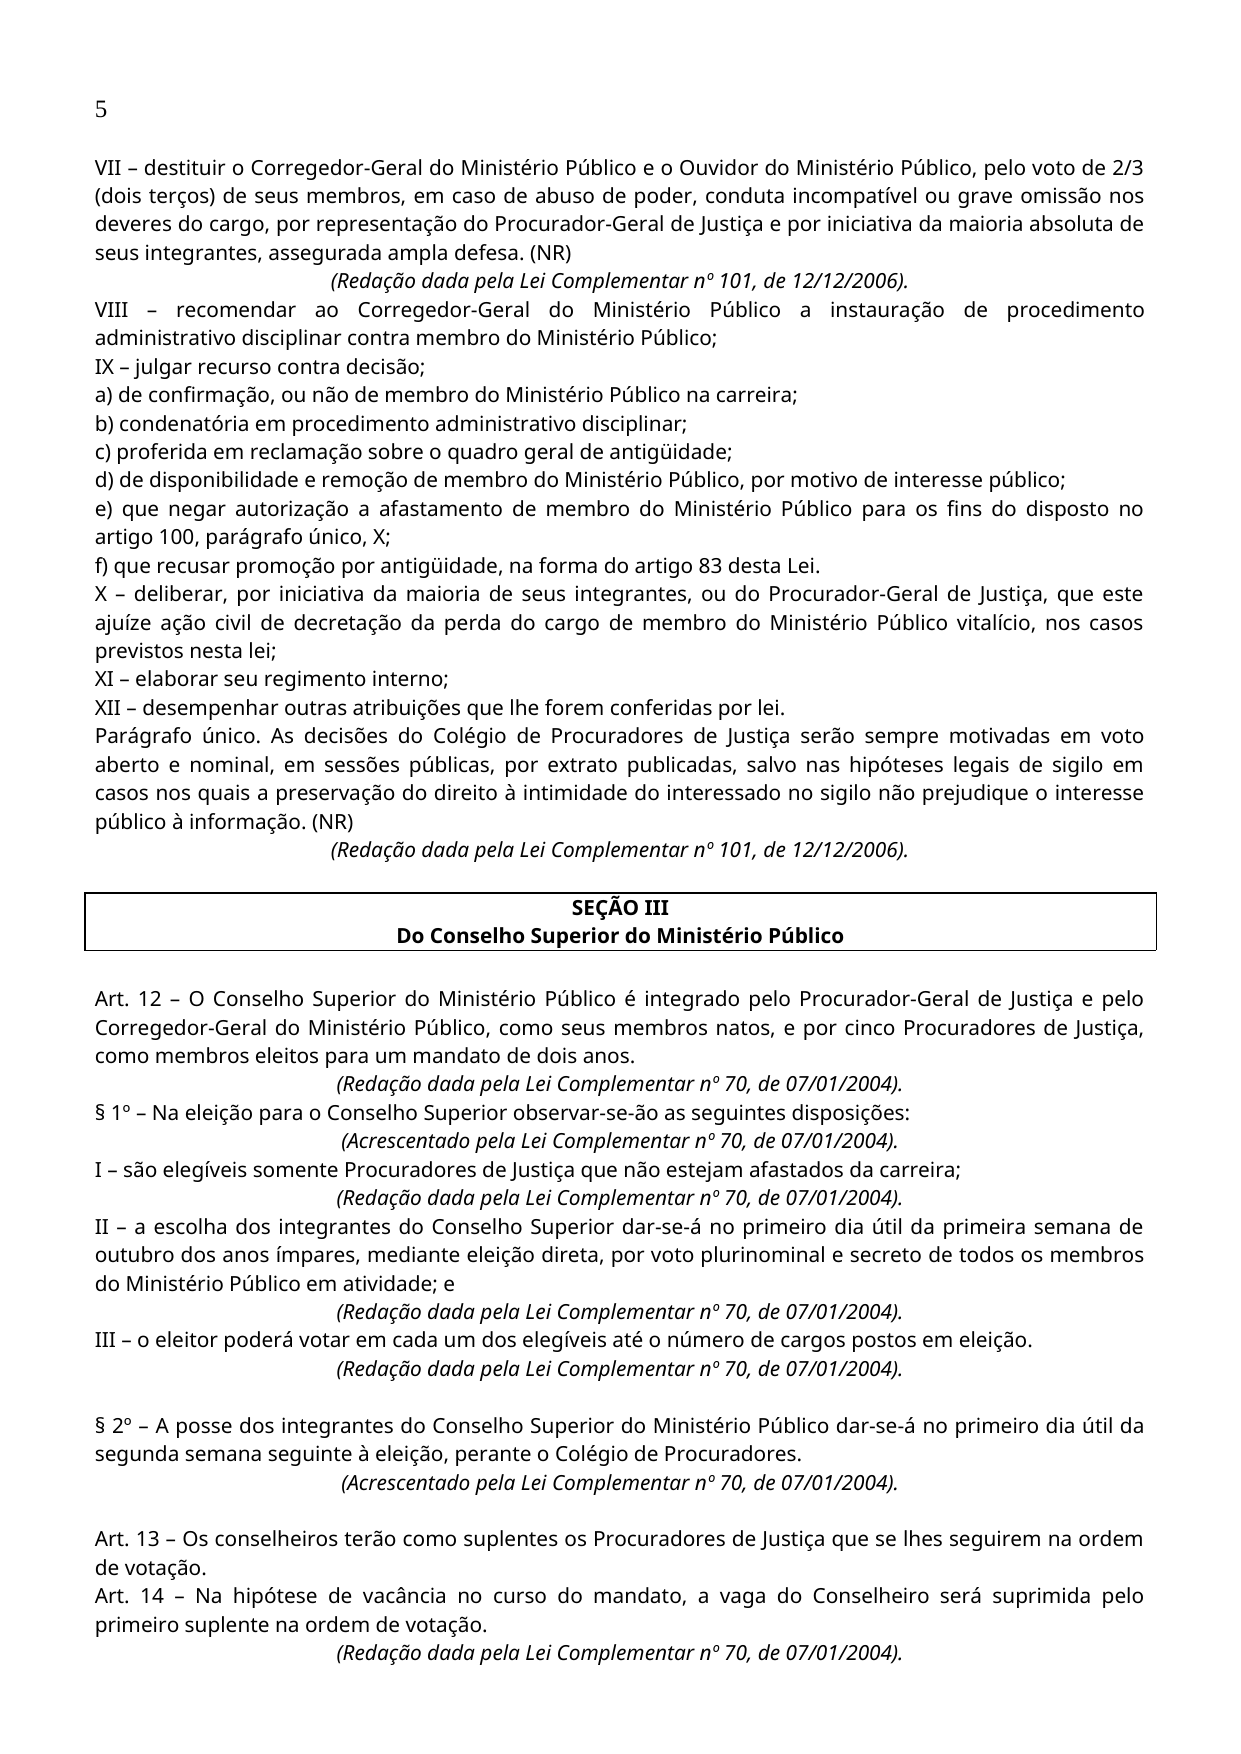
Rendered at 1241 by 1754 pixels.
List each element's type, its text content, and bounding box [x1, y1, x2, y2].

text e) que negar autorização a afastamento de membro do Ministério Público para os fins do disposto no artigo 100, parágrafo único, X; [94, 494, 1146, 551]
text (Redação dada pela Lei Complementar nº 70, de 07/01/2004). [94, 1183, 1146, 1212]
text (Redação dada pela Lei Complementar nº 101, de 12/12/2006). [94, 835, 1146, 864]
table_header SEÇÃO III Do Conselho Superior do Ministério Público [86, 894, 1156, 949]
text Art. 12 – O Conselho Superior do Ministério Público é integrado pelo Procurador-Geral de Justiça e pelo Corregedor-Geral do Ministério Público, como seus membros natos, e por cinco Procuradores de Justiça, como membros eleitos para um mandato de dois anos. [94, 984, 1146, 1069]
text Parágrafo único. As decisões do Colégio de Procuradores de Justiça serão sempre motivadas em voto aberto e nominal, em sessões públicas, por extrato publicadas, salvo nas hipóteses legais de sigilo em casos nos quais a preservação do direito à intimidade do interessado no sigilo não prejudique o interesse público à informação. (NR) [94, 721, 1146, 835]
text XI – elaborar seu regimento interno; [94, 664, 1146, 693]
text Art. 14 – Na hipótese de vacância no curso do mandato, a vaga do Conselheiro será suprimida pelo primeiro suplente na ordem de votação. [94, 1581, 1146, 1638]
text (Redação dada pela Lei Complementar nº 70, de 07/01/2004). [94, 1354, 1146, 1382]
text b) condenatória em procedimento administrativo disciplinar; [94, 409, 1146, 437]
text (Acrescentado pela Lei Complementar nº 70, de 07/01/2004). [94, 1468, 1146, 1496]
text d) de disponibilidade e remoção de membro do Ministério Público, por motivo de interesse público; [94, 466, 1146, 494]
text II – a escolha dos integrantes do Conselho Superior dar-se-á no primeiro dia útil da primeira semana de outubro dos anos ímpares, mediante eleição direta, por voto plurinominal e secreto de todos os membros do Ministério Público em atividade; e [94, 1212, 1146, 1297]
text IX – julgar recurso contra decisão; [94, 352, 1146, 380]
text VII – destituir o Corregedor-Geral do Ministério Público e o Ouvidor do Ministério Público, pelo voto de 2/3 (dois terços) de seus membros, em caso de abuso de poder, conduta incompatível ou grave omissão nos deveres do cargo, por representação do Procurador-Geral de Justiça e por iniciativa da maioria absoluta de seus integrantes, assegurada ampla defesa. (NR) [94, 153, 1146, 266]
text XII – desempenhar outras atribuições que lhe forem conferidas por lei. [94, 693, 1146, 721]
text (Redação dada pela Lei Complementar nº 70, de 07/01/2004). [94, 1069, 1146, 1098]
text § 1º – Na eleição para o Conselho Superior observar-se-ão as seguintes disposições: [94, 1098, 1146, 1126]
text a) de confirmação, ou não de membro do Ministério Público na carreira; [94, 380, 1146, 409]
text c) proferida em reclamação sobre o quadro geral de antigüidade; [94, 437, 1146, 466]
text § 2º – A posse dos integrantes do Conselho Superior do Ministério Público dar-se-á no primeiro dia útil da segunda semana seguinte à eleição, perante o Colégio de Procuradores. [94, 1411, 1146, 1468]
text X – deliberar, por iniciativa da maioria de seus integrantes, ou do Procurador-Geral de Justiça, que este ajuíze ação civil de decretação da perda do cargo de membro do Ministério Público vitalício, nos casos previstos nesta lei; [94, 579, 1146, 664]
text (Redação dada pela Lei Complementar nº 70, de 07/01/2004). [94, 1297, 1146, 1326]
text Art. 13 – Os conselheiros terão como suplentes os Procuradores de Justiça que se lhes seguirem na ordem de votação. [94, 1524, 1146, 1581]
text (Redação dada pela Lei Complementar nº 70, de 07/01/2004). [94, 1638, 1146, 1667]
text VIII – recomendar ao Corregedor-Geral do Ministério Público a instauração de procedimento administrativo disciplinar contra membro do Ministério Público; [94, 295, 1146, 352]
text I – são elegíveis somente Procuradores de Justiça que não estejam afastados da carreira; [94, 1155, 1146, 1183]
text (Acrescentado pela Lei Complementar nº 70, de 07/01/2004). [94, 1126, 1146, 1155]
text III – o eleitor poderá votar em cada um dos elegíveis até o número de cargos postos em eleição. [94, 1326, 1146, 1354]
text f) que recusar promoção por antigüidade, na forma do artigo 83 desta Lei. [94, 551, 1146, 579]
text (Redação dada pela Lei Complementar nº 101, de 12/12/2006). [94, 266, 1146, 295]
